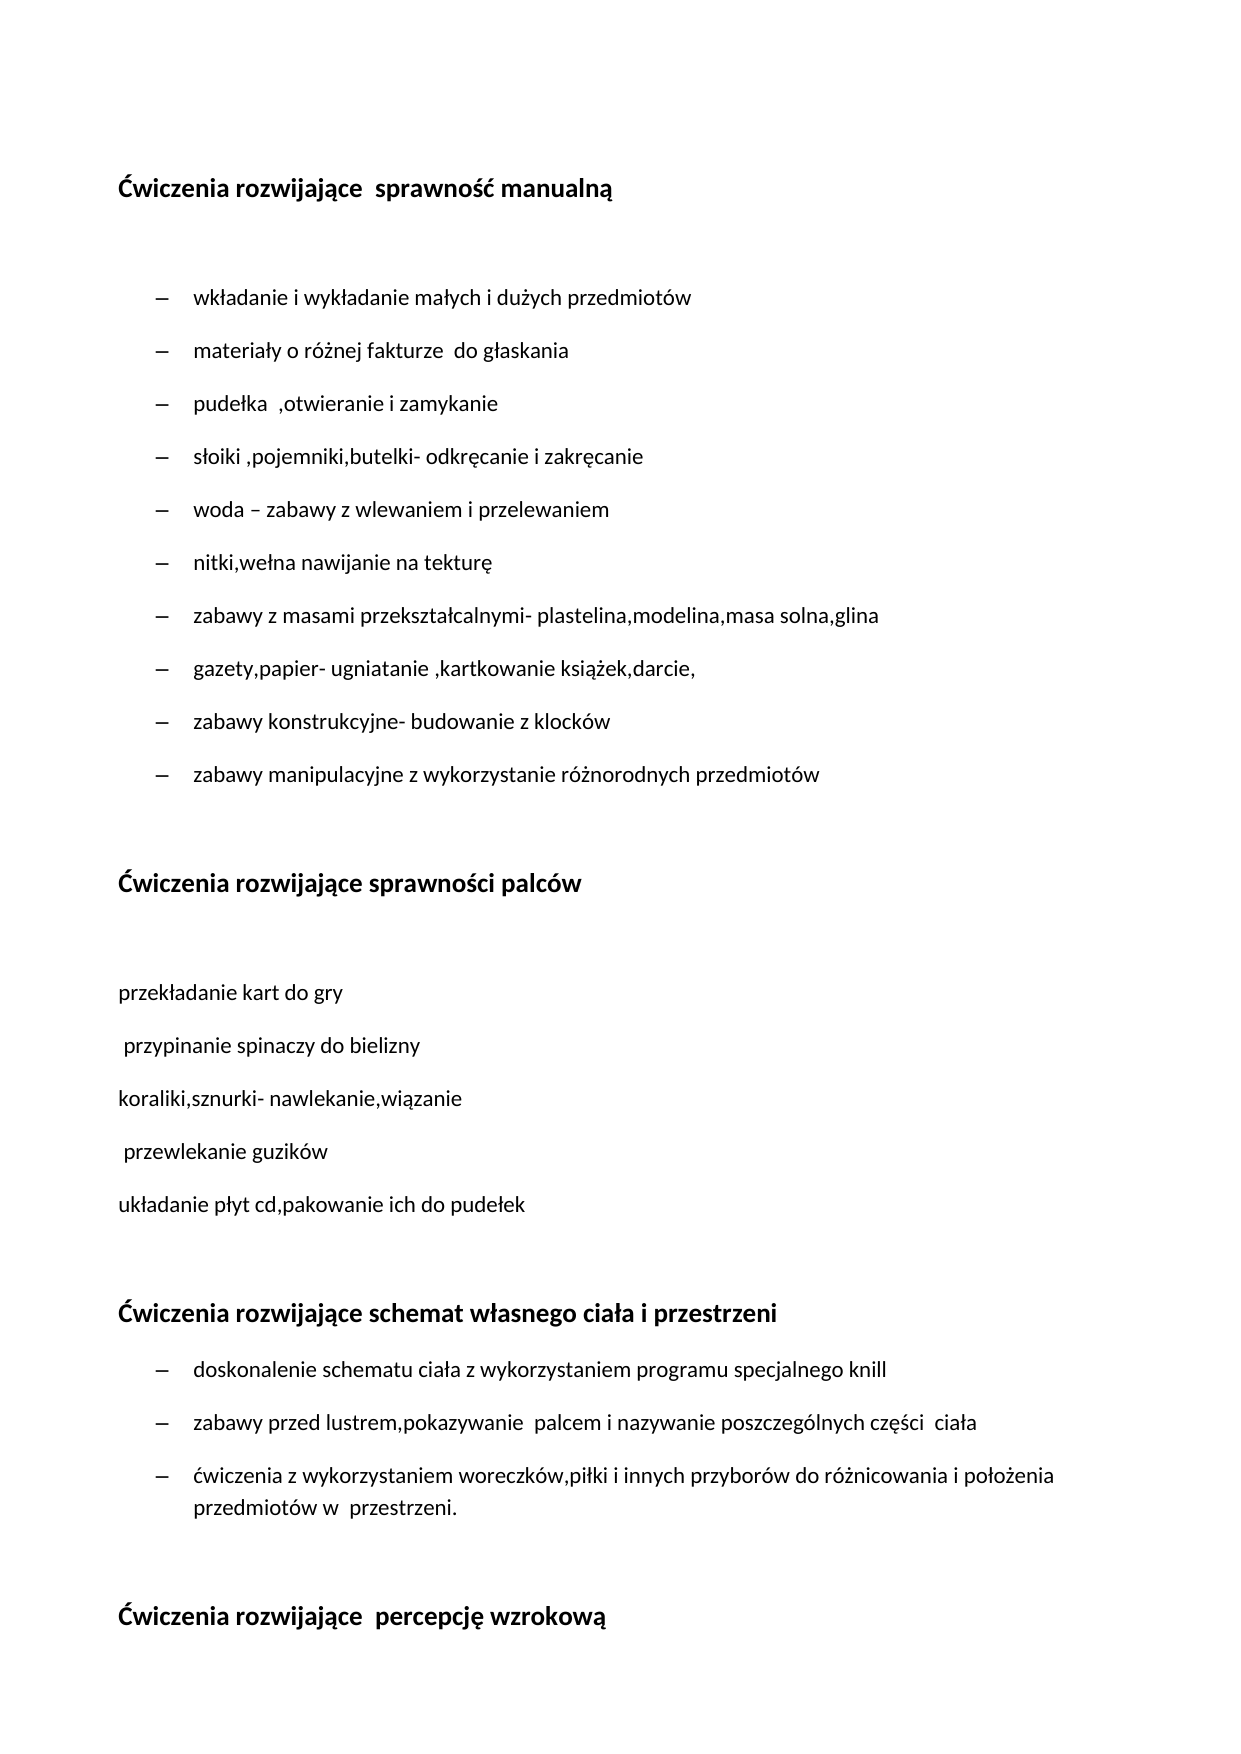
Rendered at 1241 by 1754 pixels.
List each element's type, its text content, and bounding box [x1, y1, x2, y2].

list nitki,wełna nawijanie na tekturę [156, 548, 1122, 576]
list gazety,papier- ugniatanie ,kartkowanie książek,darcie, [156, 654, 1122, 682]
list zabawy z masami przekształcalnymi- plastelina,modelina,masa solna,glina [156, 601, 1122, 629]
text Ćwiczenia rozwijające sprawność manualną [118, 171, 1122, 204]
list ćwiczenia z wykorzystaniem woreczków,piłki i innych przyborów do różnicowania i położenia przedmiotów w przestrzeni. [156, 1461, 1122, 1521]
text przewlekanie guzików [118, 1137, 1122, 1165]
list materiały o różnej fakturze do głaskania [156, 336, 1122, 364]
text koraliki,sznurki- nawlekanie,wiązanie [118, 1084, 1122, 1112]
text Ćwiczenia rozwijające schemat własnego ciała i przestrzeni [118, 1296, 1122, 1329]
list wkładanie i wykładanie małych i dużych przedmiotów [156, 283, 1122, 311]
text przypinanie spinaczy do bielizny [118, 1031, 1122, 1059]
list pudełka ,otwieranie i zamykanie [156, 389, 1122, 417]
list zabawy manipulacyjne z wykorzystanie różnorodnych przedmiotów [156, 760, 1122, 788]
list słoiki ,pojemniki,butelki- odkręcanie i zakręcanie [156, 442, 1122, 470]
list zabawy przed lustrem,pokazywanie palcem i nazywanie poszczególnych części ciała [156, 1408, 1122, 1436]
list doskonalenie schematu ciała z wykorzystaniem programu specjalnego knill [156, 1355, 1122, 1383]
text Ćwiczenia rozwijające sprawności palców [118, 866, 1122, 899]
list zabawy konstrukcyjne- budowanie z klocków [156, 707, 1122, 735]
text przekładanie kart do gry [118, 978, 1122, 1006]
list woda – zabawy z wlewaniem i przelewaniem [156, 495, 1122, 523]
text układanie płyt cd,pakowanie ich do pudełek [118, 1190, 1122, 1218]
text Ćwiczenia rozwijające percepcję wzrokową [118, 1599, 1122, 1632]
